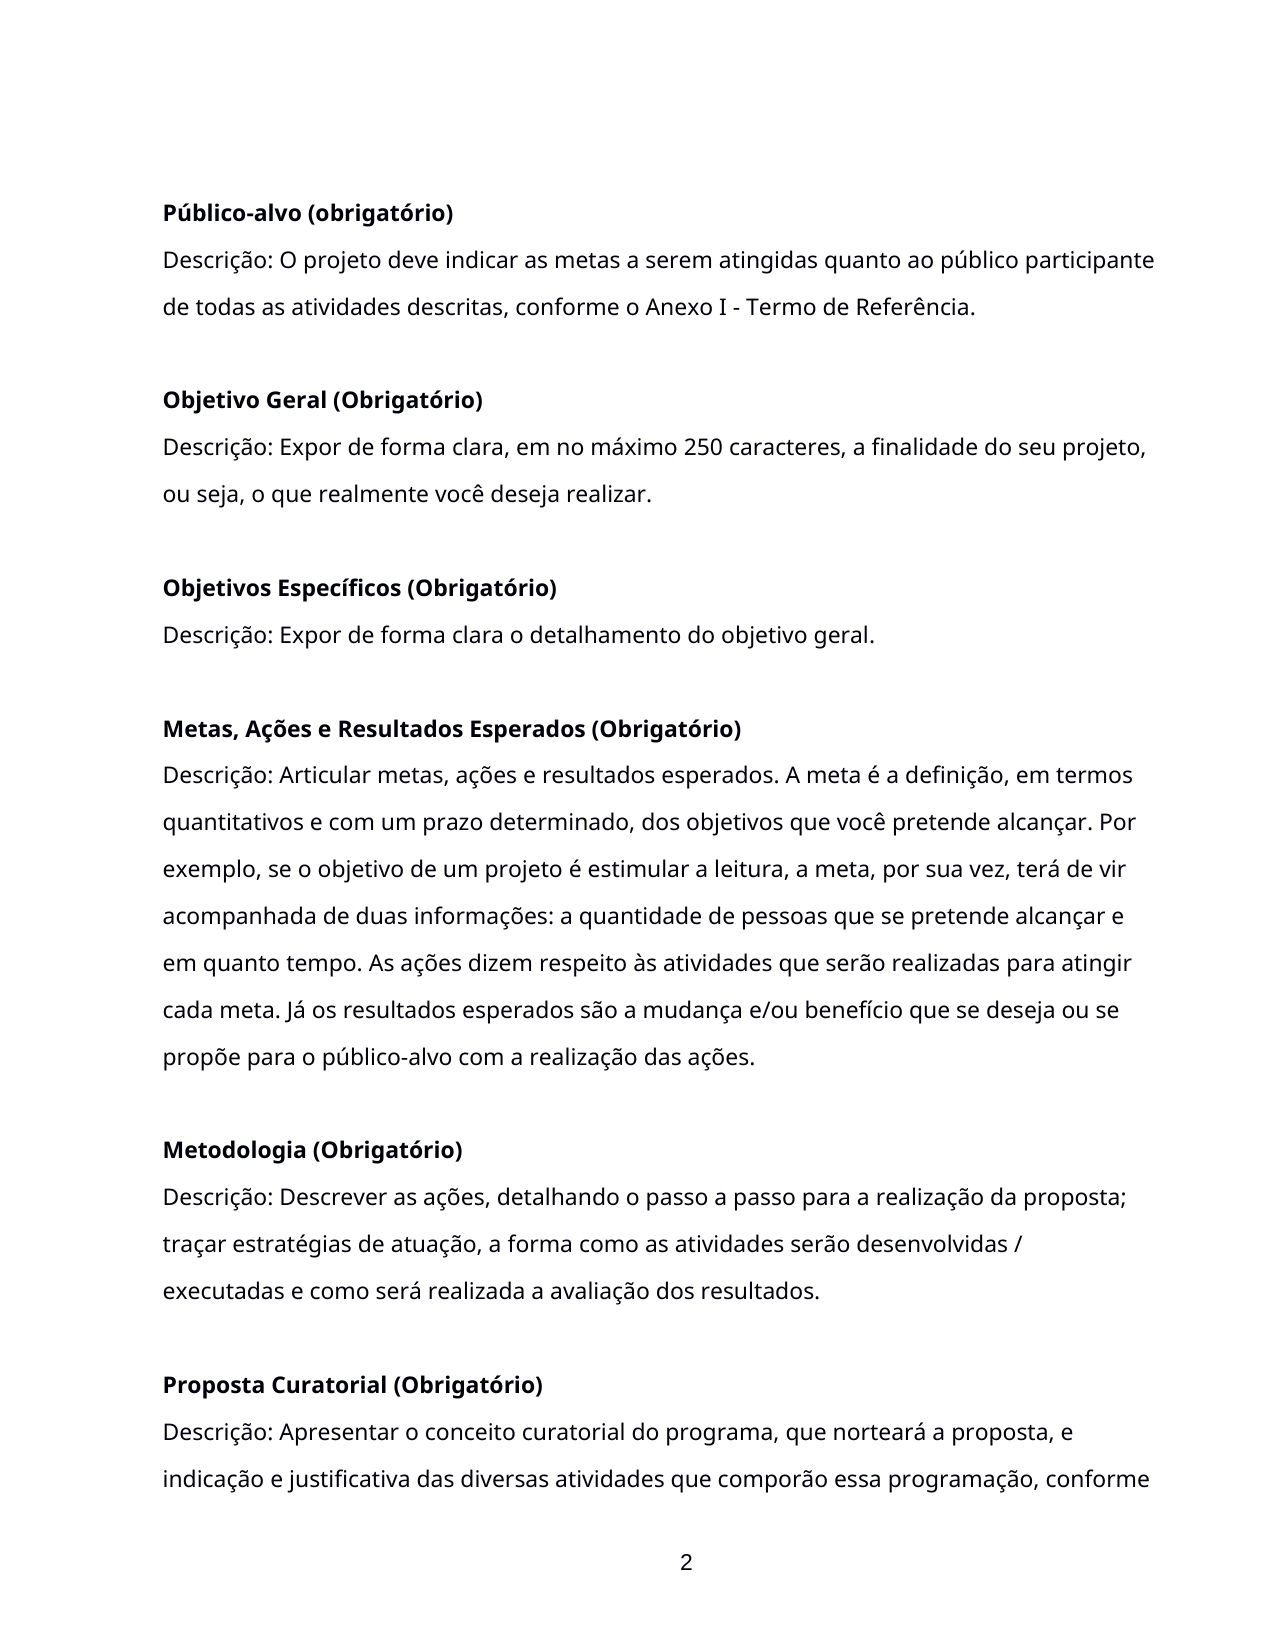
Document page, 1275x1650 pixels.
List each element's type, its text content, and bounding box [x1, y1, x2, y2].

text Público-alvo (obrigatório) [162, 197, 1210, 228]
text Descrição: Articular metas, ações e resultados esperados. A meta é a definição, em termos [162, 759, 1210, 791]
text Metodologia (Obrigatório) [162, 1134, 1210, 1166]
text executadas e como será realizada a avaliação dos resultados. [162, 1275, 1210, 1306]
text Proposta Curatorial (Obrigatório) [162, 1369, 1210, 1400]
text de todas as atividades descritas, conforme o Anexo I - Termo de Referência. [162, 291, 1210, 322]
text ou seja, o que realmente você deseja realizar. [162, 478, 1210, 509]
text indicação e justificativa das diversas atividades que comporão essa programação, conforme [162, 1462, 1210, 1494]
text Descrição: Descrever as ações, detalhando o passo a passo para a realização da proposta; [162, 1181, 1210, 1212]
text Metas, Ações e Resultados Esperados (Obrigatório) [162, 712, 1210, 744]
text em quanto tempo. As ações dizem respeito às atividades que serão realizadas para atingir [162, 947, 1210, 978]
text traçar estratégias de atuação, a forma como as atividades serão desenvolvidas / [162, 1228, 1210, 1259]
text cada meta. Já os resultados esperados são a mudança e/ou benefício que se deseja ou se [162, 994, 1210, 1025]
text acompanhada de duas informações: a quantidade de pessoas que se pretende alcançar e [162, 900, 1210, 931]
text quantitativos e com um prazo determinado, dos objetivos que você pretende alcançar. Por [162, 806, 1210, 837]
text Descrição: Expor de forma clara o detalhamento do objetivo geral. [162, 619, 1210, 650]
text Descrição: O projeto deve indicar as metas a serem atingidas quanto ao público participante [162, 244, 1210, 275]
text propõe para o público-alvo com a realização das ações. [162, 1041, 1210, 1072]
text Objetivos Específicos (Obrigatório) [162, 572, 1210, 603]
text exemplo, se o objetivo de um projeto é estimular a leitura, a meta, por sua vez, terá de vir [162, 853, 1210, 884]
text Objetivo Geral (Obrigatório) [162, 384, 1210, 416]
text Descrição: Expor de forma clara, em no máximo 250 caracteres, a finalidade do seu projeto, [162, 431, 1210, 462]
text Descrição: Apresentar o conceito curatorial do programa, que norteará a proposta, e [162, 1416, 1210, 1447]
